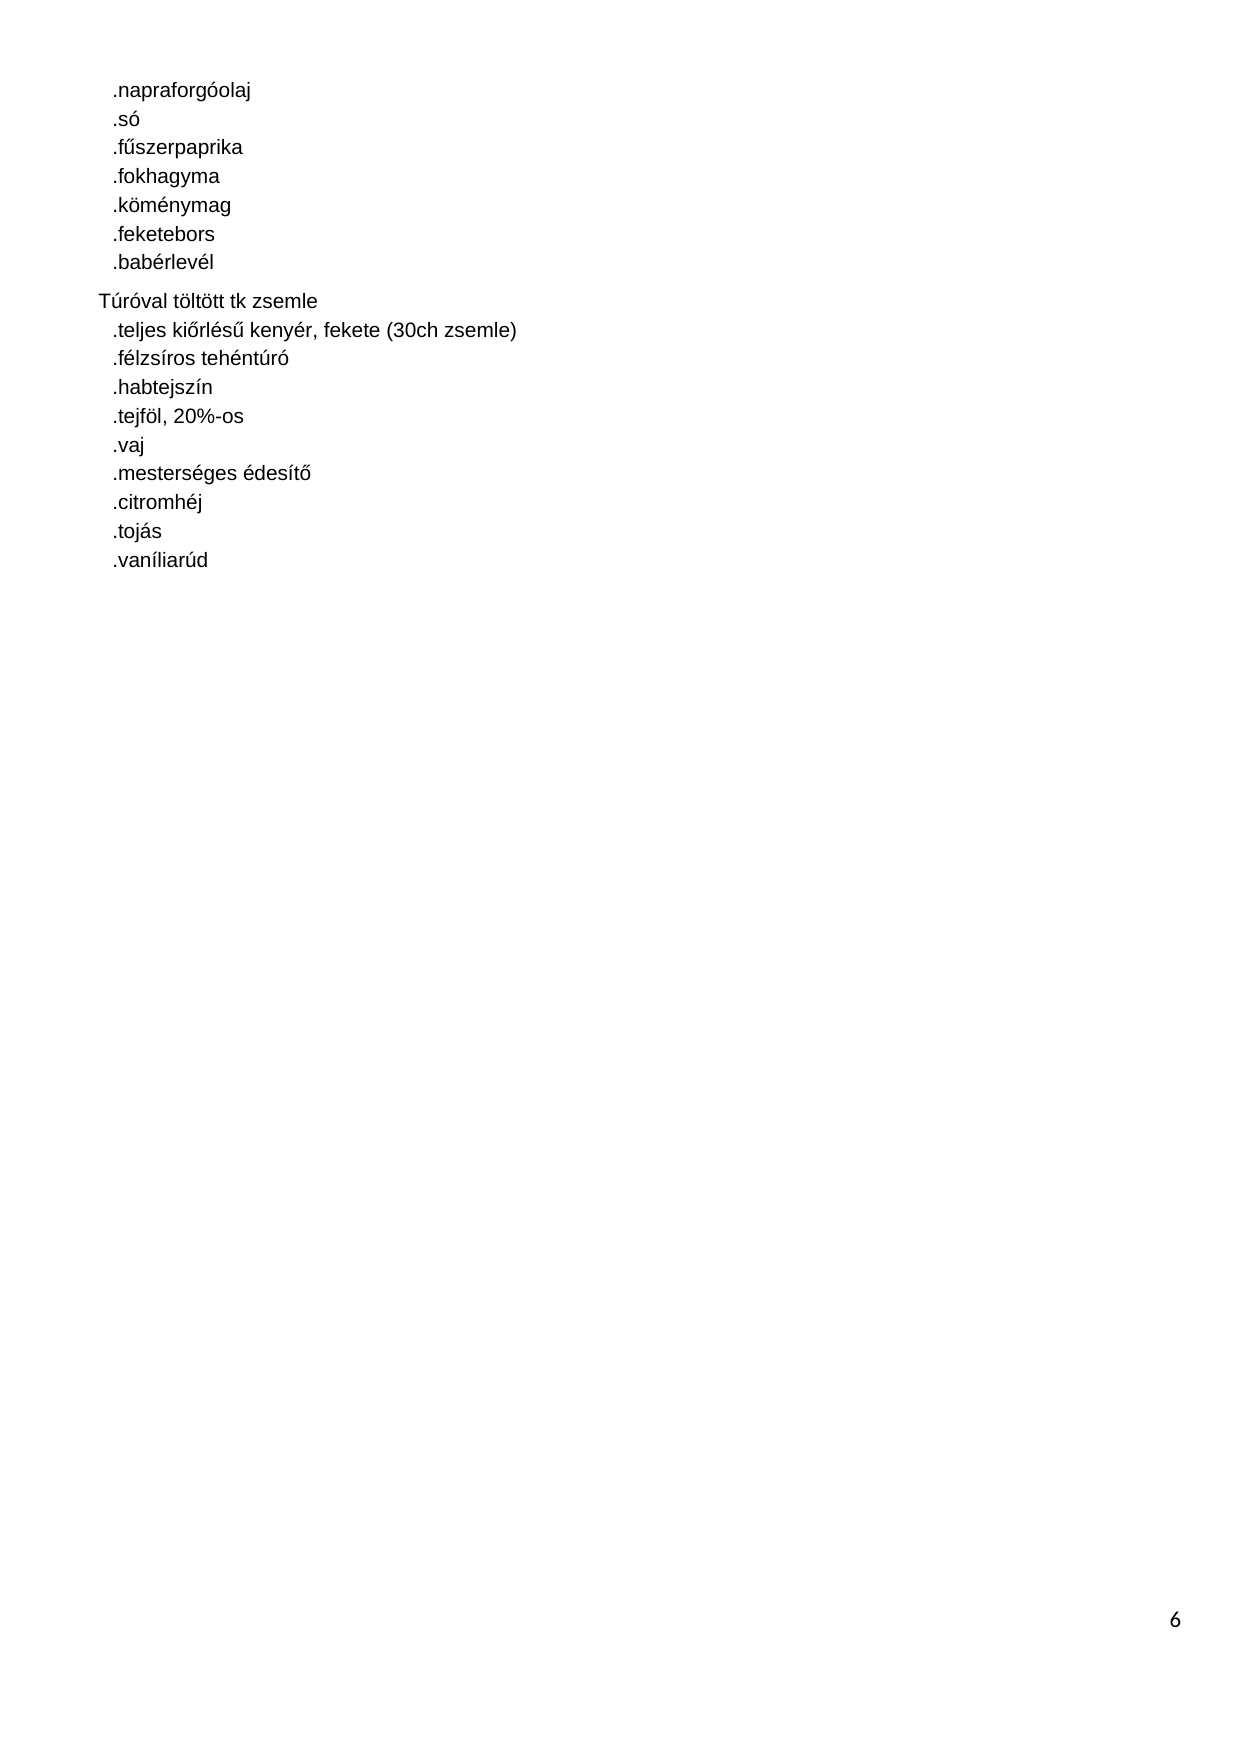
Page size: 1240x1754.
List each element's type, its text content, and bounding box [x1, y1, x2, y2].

text .fokhagyma [89, 160, 1181, 189]
text .tojás [89, 515, 1181, 544]
text .vaj [89, 429, 1181, 457]
text .köménymag [89, 189, 1181, 217]
text .félzsíros tehéntúró [89, 342, 1181, 371]
text .habtejszín [89, 371, 1181, 400]
text .teljes kiőrlésű kenyér, fekete (30ch zsemle) [89, 314, 1181, 342]
text .fűszerpaprika [89, 131, 1181, 160]
text Túróval töltött tk zsemle [89, 285, 1181, 314]
text .mesterséges édesítő [89, 457, 1181, 486]
text .citromhéj [89, 486, 1181, 515]
text .só [89, 102, 1181, 131]
text .feketebors [89, 217, 1181, 246]
text .napraforgóolaj [89, 74, 1181, 102]
text .babérlevél [89, 246, 1181, 275]
text .tejföl, 20%-os [89, 400, 1181, 429]
text .vaníliarúd [89, 544, 1181, 572]
